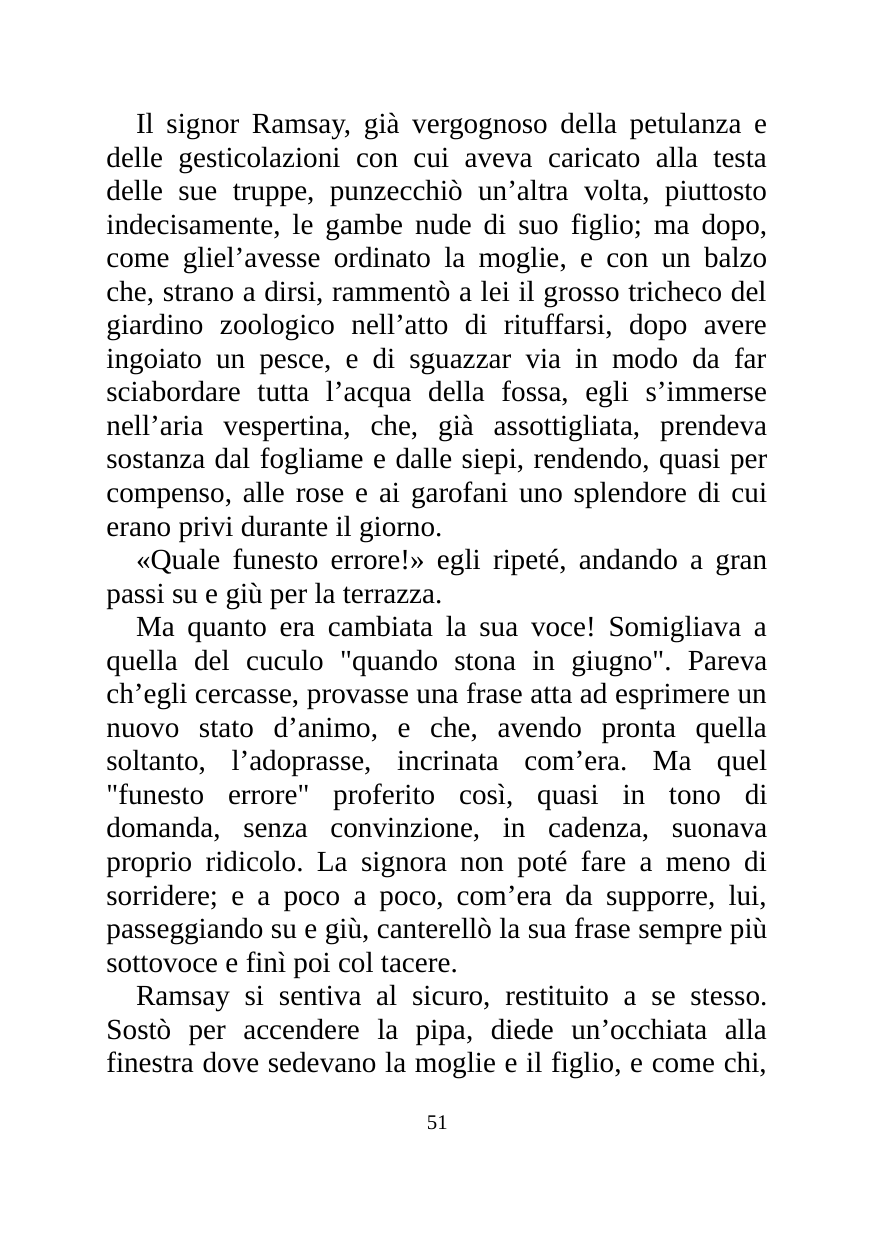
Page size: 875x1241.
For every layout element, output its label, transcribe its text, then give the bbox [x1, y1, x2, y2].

text Ramsay si sentiva al sicuro, restituito a se stesso. Sostò per accendere la pipa, diede un’occhiata alla finestra dove sedevano la moglie e il figlio, e come chi, [106, 978, 768, 1079]
text «Quale funesto errore!» egli ripeté, andando a gran passi su e giù per la terrazza. [106, 542, 768, 609]
text Ma quanto era cambiata la sua voce! Somigliava a quella del cuculo "quando stona in giugno". Pareva ch’egli cercasse, provasse una frase atta ad esprimere un nuovo stato d’animo, e che, avendo pronta quella soltanto, l’adoprasse, incrinata com’era. Ma quel "funesto errore" proferito così, quasi in tono di domanda, senza convinzione, in cadenza, suonava proprio ridicolo. La signora non poté fare a meno di sorridere; e a poco a poco, com’era da supporre, lui, passeggiando su e giù, canterellò la sua frase sempre più sottovoce e finì poi col tacere. [106, 609, 768, 978]
text Il signor Ramsay, già vergognoso della petulanza e delle gesticolazioni con cui aveva caricato alla testa delle sue truppe, punzecchiò un’altra volta, piuttosto indecisamente, le gambe nude di suo figlio; ma dopo, come gliel’avesse ordinato la moglie, e con un balzo che, strano a dirsi, rammentò a lei il grosso tricheco del giardino zoologico nell’atto di rituffarsi, dopo avere ingoiato un pesce, e di sguazzar via in modo da far sciabordare tutta l’acqua della fossa, egli s’immerse nell’aria vespertina, che, già assottigliata, prendeva sostanza dal fogliame e dalle siepi, rendendo, quasi per compenso, alle rose e ai garofani uno splendore di cui erano privi durante il giorno. [106, 106, 768, 542]
